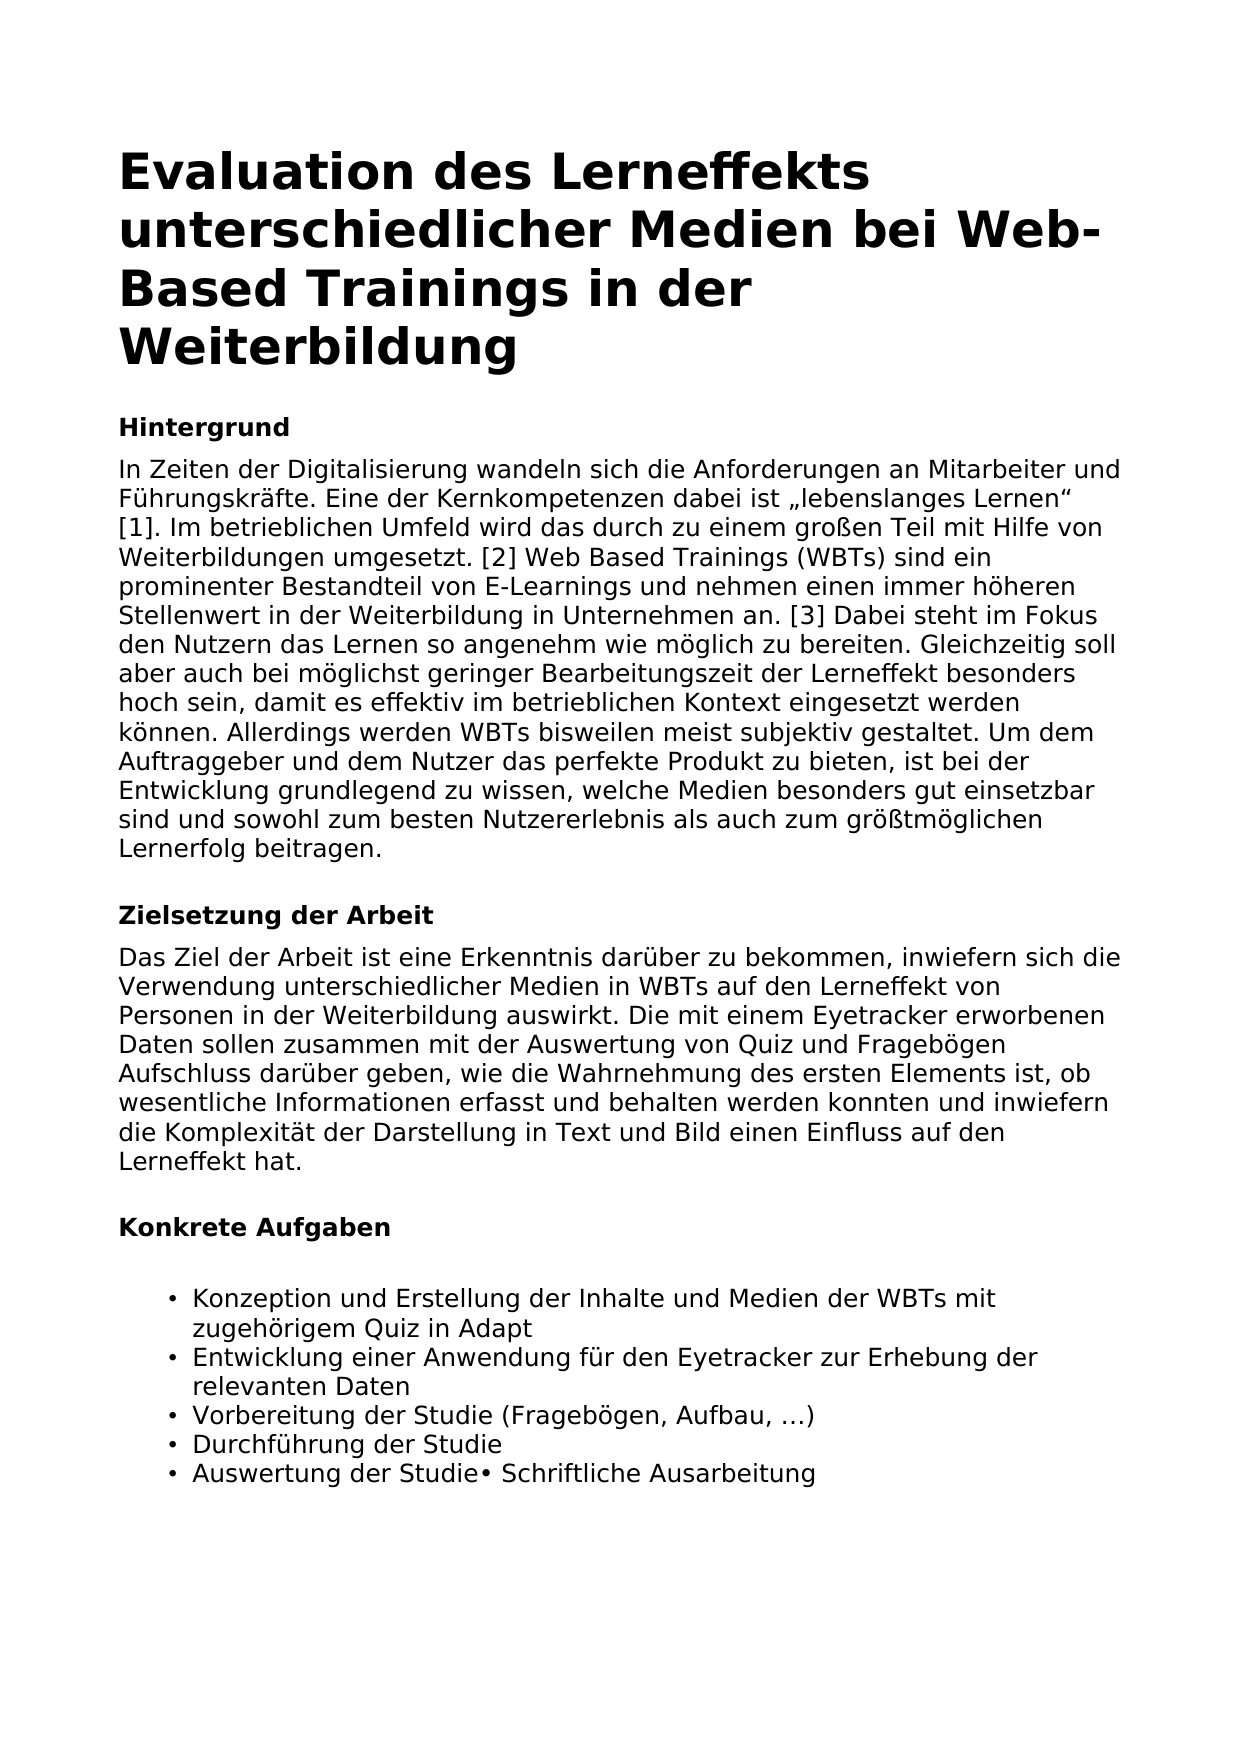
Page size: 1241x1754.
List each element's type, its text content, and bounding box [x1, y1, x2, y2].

text Das Ziel der Arbeit ist eine Erkenntnis darüber zu bekommen, inwiefern sich die Verwendung unterschiedlicher Medien in WBTs auf den Lerneffekt von Personen in der Weiterbildung auswirkt. Die mit einem Eyetracker erworbenen Daten sollen zusammen mit der Auswertung von Quiz und Fragebögen Aufschluss darüber geben, wie die Wahrnehmung des ersten Elements ist, ob wesentliche Informationen erfasst und behalten werden konnten und inwiefern die Komplexität der Darstellung in Text und Bild einen Einfluss auf den Lerneffekt hat. [118, 943, 1122, 1176]
list Auswertung der Studie• Schriftliche Ausarbeitung [177, 1460, 1122, 1489]
subtitle Konkrete Aufgaben [118, 1213, 1122, 1243]
list Vorbereitung der Studie (Fragebögen, Aufbau, …) [177, 1401, 1122, 1431]
list Durchführung der Studie [177, 1431, 1122, 1460]
subtitle Hintergrund [118, 413, 1122, 443]
list Konzeption und Erstellung der Inhalte und Medien der WBTs mit zugehörigem Quiz in Adapt [177, 1285, 1122, 1343]
text In Zeiten der Digitalisierung wandeln sich die Anforderungen an Mitarbeiter und Führungskräfte. Eine der Kernkompetenzen dabei ist „lebenslanges Lernen“ [1]. Im betrieblichen Umfeld wird das durch zu einem großen Teil mit Hilfe von Weiterbildungen umgesetzt. [2] Web Based Trainings (WBTs) sind ein prominenter Bestandteil von E-Learnings und nehmen einen immer höheren Stellenwert in der Weiterbildung in Unternehmen an. [3] Dabei steht im Fokus den Nutzern das Lernen so angenehm wie möglich zu bereiten. Gleichzeitig soll aber auch bei möglichst geringer Bearbeitungszeit der Lerneffekt besonders hoch sein, damit es effektiv im betrieblichen Kontext eingesetzt werden können. Allerdings werden WBTs bisweilen meist subjektiv gestaltet. Um dem Auftraggeber und dem Nutzer das perfekte Produkt zu bieten, ist bei der Entwicklung grundlegend zu wissen, welche Medien besonders gut einsetzbar sind und sowohl zum besten Nutzererlebnis als auch zum größtmöglichen Lernerfolg beitragen. [118, 455, 1122, 863]
subtitle Evaluation des Lerneffekts unterschiedlicher Medien bei Web-Based Trainings in der Weiterbildung [118, 143, 1122, 376]
subtitle Zielsetzung der Arbeit [118, 901, 1122, 930]
list Entwicklung einer Anwendung für den Eyetracker zur Erhebung der relevanten Daten [177, 1343, 1122, 1401]
